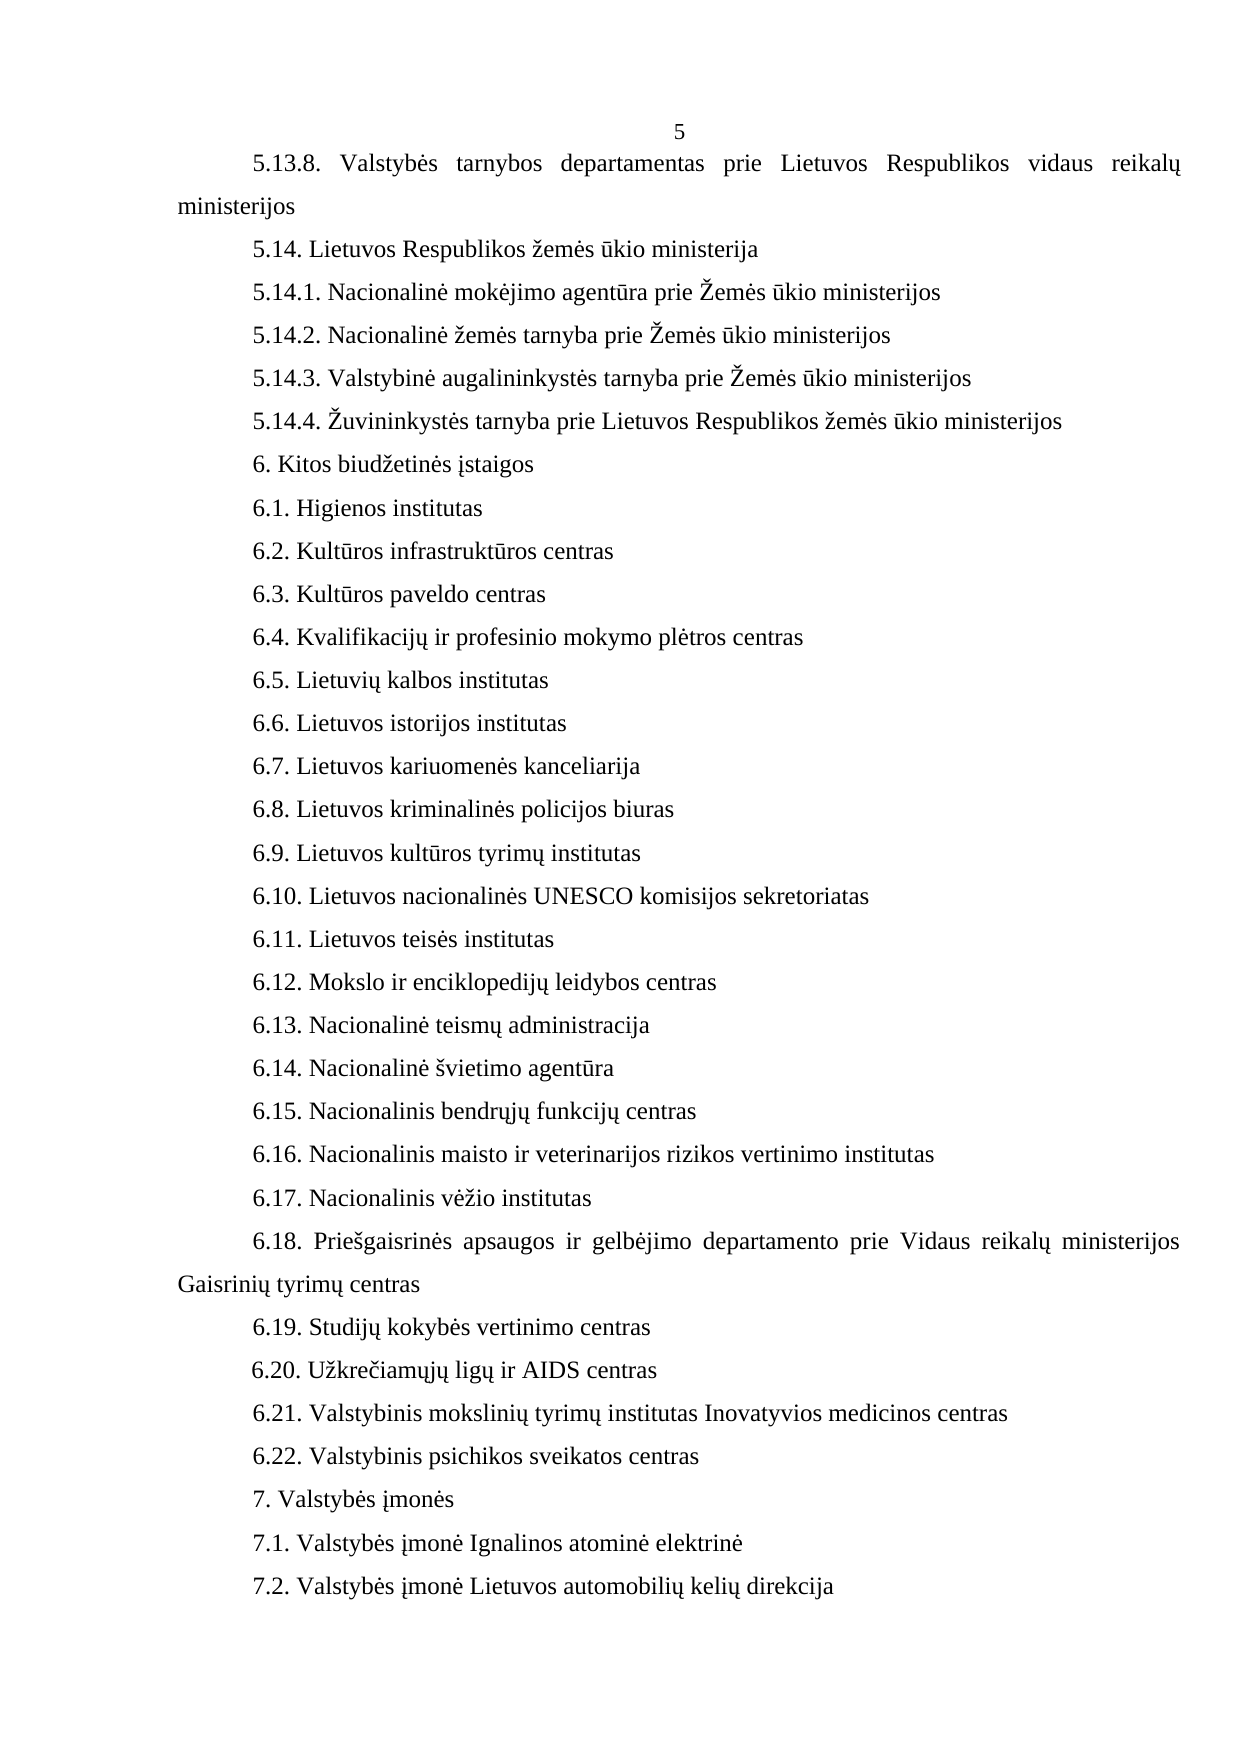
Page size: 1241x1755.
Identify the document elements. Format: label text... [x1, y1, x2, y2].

text 7. Valstybės įmonės [177, 1484, 1181, 1513]
text 6.11. Lietuvos teisės institutas [177, 924, 1181, 953]
text 6. Kitos biudžetinės įstaigos [177, 449, 1181, 478]
text 6.10. Lietuvos nacionalinės UNESCO komisijos sekretoriatas [177, 881, 1181, 909]
text 5.14. Lietuvos Respublikos žemės ūkio ministerija [177, 234, 1181, 263]
text 6.2. Kultūros infrastruktūros centras [177, 536, 1181, 564]
text 6.16. Nacionalinis maisto ir veterinarijos rizikos vertinimo institutas [177, 1139, 1181, 1168]
text 5.14.2. Nacionalinė žemės tarnyba prie Žemės ūkio ministerijos [177, 320, 1181, 349]
text 6.13. Nacionalinė teismų administracija [177, 1010, 1181, 1039]
text 5.14.4. Žuvininkystės tarnyba prie Lietuvos Respublikos žemės ūkio ministerijos [177, 406, 1181, 435]
text 6.1. Higienos institutas [177, 493, 1181, 521]
text 5.13.8. Valstybės tarnybos departamentas prie Lietuvos Respublikos vidaus reikalų ministerijos [177, 148, 1181, 219]
text 6.17. Nacionalinis vėžio institutas [177, 1183, 1181, 1211]
text 6.22. Valstybinis psichikos sveikatos centras [177, 1441, 1181, 1470]
text 6.6. Lietuvos istorijos institutas [177, 708, 1181, 737]
text 6.9. Lietuvos kultūros tyrimų institutas [177, 838, 1181, 866]
text 6.19. Studijų kokybės vertinimo centras [177, 1312, 1181, 1341]
text 6.18. Priešgaisrinės apsaugos ir gelbėjimo departamento prie Vidaus reikalų ministerijos Gaisrinių tyrimų centras [177, 1226, 1181, 1298]
text 6.15. Nacionalinis bendrųjų funkcijų centras [177, 1096, 1181, 1125]
text 6.8. Lietuvos kriminalinės policijos biuras [177, 794, 1181, 823]
text 6.12. Mokslo ir enciklopedijų leidybos centras [177, 967, 1181, 996]
text 6.4. Kvalifikacijų ir profesinio mokymo plėtros centras [177, 622, 1181, 651]
text 6.3. Kultūros paveldo centras [177, 579, 1181, 608]
text 6.20. Užkrečiamųjų ligų ir AIDS centras [177, 1355, 1181, 1384]
text 5.14.3. Valstybinė augalininkystės tarnyba prie Žemės ūkio ministerijos [177, 363, 1181, 392]
text 7.1. Valstybės įmonė Ignalinos atominė elektrinė [177, 1528, 1181, 1556]
text 6.7. Lietuvos kariuomenės kanceliarija [177, 751, 1181, 780]
text 6.21. Valstybinis mokslinių tyrimų institutas Inovatyvios medicinos centras [177, 1398, 1181, 1427]
text 5.14.1. Nacionalinė mokėjimo agentūra prie Žemės ūkio ministerijos [177, 277, 1181, 306]
text 7.2. Valstybės įmonė Lietuvos automobilių kelių direkcija [177, 1571, 1181, 1599]
text 6.14. Nacionalinė švietimo agentūra [177, 1053, 1181, 1082]
text 6.5. Lietuvių kalbos institutas [177, 665, 1181, 694]
